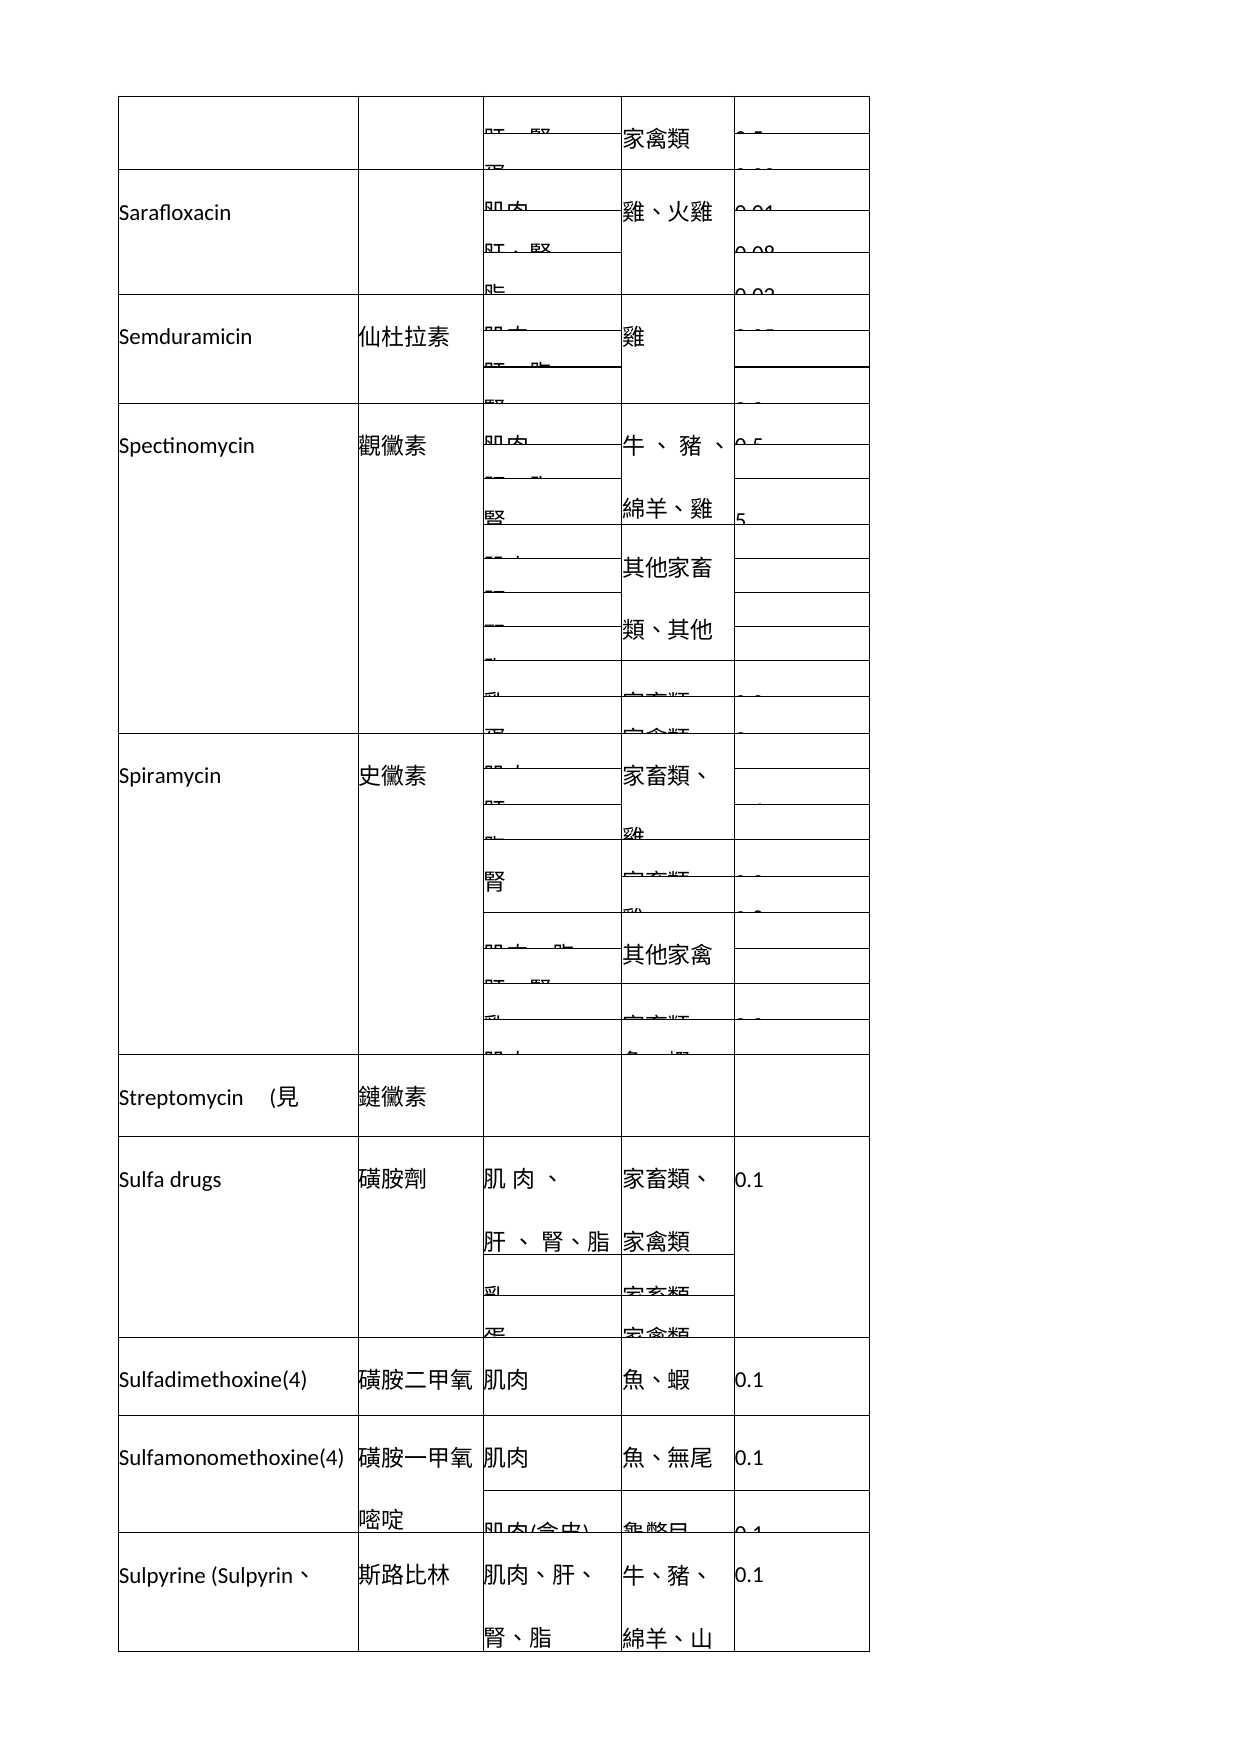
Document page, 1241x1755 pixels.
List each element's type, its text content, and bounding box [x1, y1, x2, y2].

table_cell 牛 、 豬 、 綿羊、雞 [622, 404, 734, 524]
table_cell 家畜類 [622, 661, 734, 696]
table_cell 家禽類 [622, 97, 734, 169]
table_cell 0.01 [735, 170, 869, 210]
table_cell 磺胺劑 [359, 1137, 483, 1337]
table_cell 肌肉、肝、腎、脂 [484, 1533, 621, 1651]
table_cell 0.02 [735, 253, 869, 293]
table_cell [735, 1055, 869, 1136]
table_cell 肝、腎 [484, 211, 621, 252]
table_cell 0.02 [735, 134, 869, 169]
table_cell 肌肉 [484, 734, 621, 768]
table_cell 蛋 [484, 1296, 621, 1337]
table_cell [622, 1055, 734, 1136]
table_cell 1 [735, 559, 869, 592]
table_cell Sulfa drugs [119, 1137, 358, 1337]
table_cell 5 [735, 593, 869, 626]
table_cell [359, 97, 483, 169]
table_cell 乳 [484, 661, 621, 696]
table_cell 雞 [622, 295, 734, 403]
table_cell 0.2 [735, 984, 869, 1018]
table_cell Sulfadimethoxine(4) [119, 1338, 358, 1414]
table_cell 家畜類、 雞 [622, 734, 734, 839]
table_cell 腎 [484, 479, 621, 524]
table_cell 魚、蝦 [622, 1020, 734, 1054]
table_cell 魚、蝦 [622, 1338, 734, 1414]
table_cell 0.1 [735, 913, 869, 947]
table_cell 1 [735, 949, 869, 983]
table_cell 乳 [484, 984, 621, 1018]
table_cell 肌肉 [484, 1416, 621, 1490]
table_cell 肌肉(含皮) [484, 1491, 621, 1532]
table_cell 史黴素 [359, 734, 483, 1054]
table_cell 肝 [484, 769, 621, 804]
table_cell 仙杜拉素 [359, 295, 483, 403]
table_cell 龜鱉目 [622, 1491, 734, 1532]
table_cell 腎 [484, 840, 621, 912]
table_cell [359, 170, 483, 293]
table_cell 0.3 [735, 840, 869, 876]
table_cell 0.2 [735, 1020, 869, 1054]
table_cell 肝、腎 [484, 949, 621, 983]
table_cell 雞、火雞 [622, 170, 734, 293]
table_cell 0.3 [735, 525, 869, 558]
table_cell 肌肉 [484, 404, 621, 444]
table_cell 脂 [484, 805, 621, 839]
table_cell 肌肉 [484, 1020, 621, 1054]
table_cell 肌肉 [484, 525, 621, 558]
table_cell 0.2 [735, 734, 869, 768]
table_cell 其他家畜 類、其他 家禽類 [622, 525, 734, 660]
table_cell Semduramicin [119, 295, 358, 403]
table_cell 魚、無尾目 [622, 1416, 734, 1490]
table_cell 腎 [484, 593, 621, 626]
table_cell 0.1 [735, 1416, 869, 1490]
table_cell 家禽類 [622, 697, 734, 733]
table_cell 0.1 [735, 1491, 869, 1532]
table_cell 家畜類 [622, 984, 734, 1018]
table_cell 乳 [484, 1255, 621, 1295]
table_cell 2 [735, 697, 869, 733]
table_cell 0.1 [735, 1137, 869, 1337]
table_cell 其他家禽 類 [622, 913, 734, 983]
table_cell Sulfamonomethoxine(4) [119, 1416, 358, 1532]
table_cell 蛋 [484, 697, 621, 733]
table_cell 蛋 [484, 134, 621, 169]
table_cell 0.6 [735, 769, 869, 804]
table_cell 家畜類 [622, 840, 734, 876]
table_cell 肝 [484, 559, 621, 592]
table_cell 肌肉 [484, 170, 621, 210]
table_cell Spectinomycin [119, 404, 358, 733]
table_cell 雞 [622, 877, 734, 912]
table_cell 脂 [484, 253, 621, 293]
table_cell 脂 [484, 627, 621, 660]
table_cell 家畜類、 家禽類 [622, 1137, 734, 1254]
table_cell 0.1 [735, 1338, 869, 1414]
table_cell 0.1 [735, 1533, 869, 1651]
table_cell [119, 97, 358, 169]
table_cell 肌 肉 、 肝 、 腎、脂 [484, 1137, 621, 1254]
table_cell 0.8 [735, 877, 869, 912]
table_cell 牛、豬、綿羊、山 羊、馬 [622, 1533, 734, 1651]
table_cell 肌肉 [484, 295, 621, 330]
table_cell 腎 [484, 368, 621, 403]
table_cell [484, 1055, 621, 1136]
table_cell Spiramycin [119, 734, 358, 1054]
table_cell 肝、腎 [484, 97, 621, 132]
table_cell 家禽類 [622, 1296, 734, 1337]
table_cell 0.08 [735, 211, 869, 252]
table_cell 2 [735, 445, 869, 478]
table_cell 斯路比林 [359, 1533, 483, 1651]
table_cell Sarafloxacin [119, 170, 358, 293]
table_cell 磺胺一甲氧 嘧啶 [359, 1416, 483, 1532]
table_cell 0.05 [735, 295, 869, 330]
table_cell 肌肉、脂 [484, 913, 621, 947]
table_cell 鏈黴素 [359, 1055, 483, 1136]
table_cell 磺胺二甲氧 嘧啶 [359, 1338, 483, 1414]
table_cell 0.3 [735, 805, 869, 839]
table_cell 家畜類 [622, 1255, 734, 1295]
table_cell 觀黴素 [359, 404, 483, 733]
table_cell 0.5 [735, 627, 869, 660]
table_cell 0.5 [735, 97, 869, 132]
table_cell Streptomycin (見 dihydrostreptomycin) [119, 1055, 358, 1136]
table_cell 肝、脂 [484, 445, 621, 478]
table_cell 0.2 [735, 368, 869, 403]
table_cell 0.5 [735, 404, 869, 444]
table_cell Sulpyrine (Sulpyrin、 [119, 1533, 358, 1651]
table_cell 0.5 [735, 331, 869, 366]
table_cell 0.2 [735, 661, 869, 696]
table_cell 5 [735, 479, 869, 524]
table_cell 肌肉 [484, 1338, 621, 1414]
table_cell 肝、脂 [484, 331, 621, 366]
